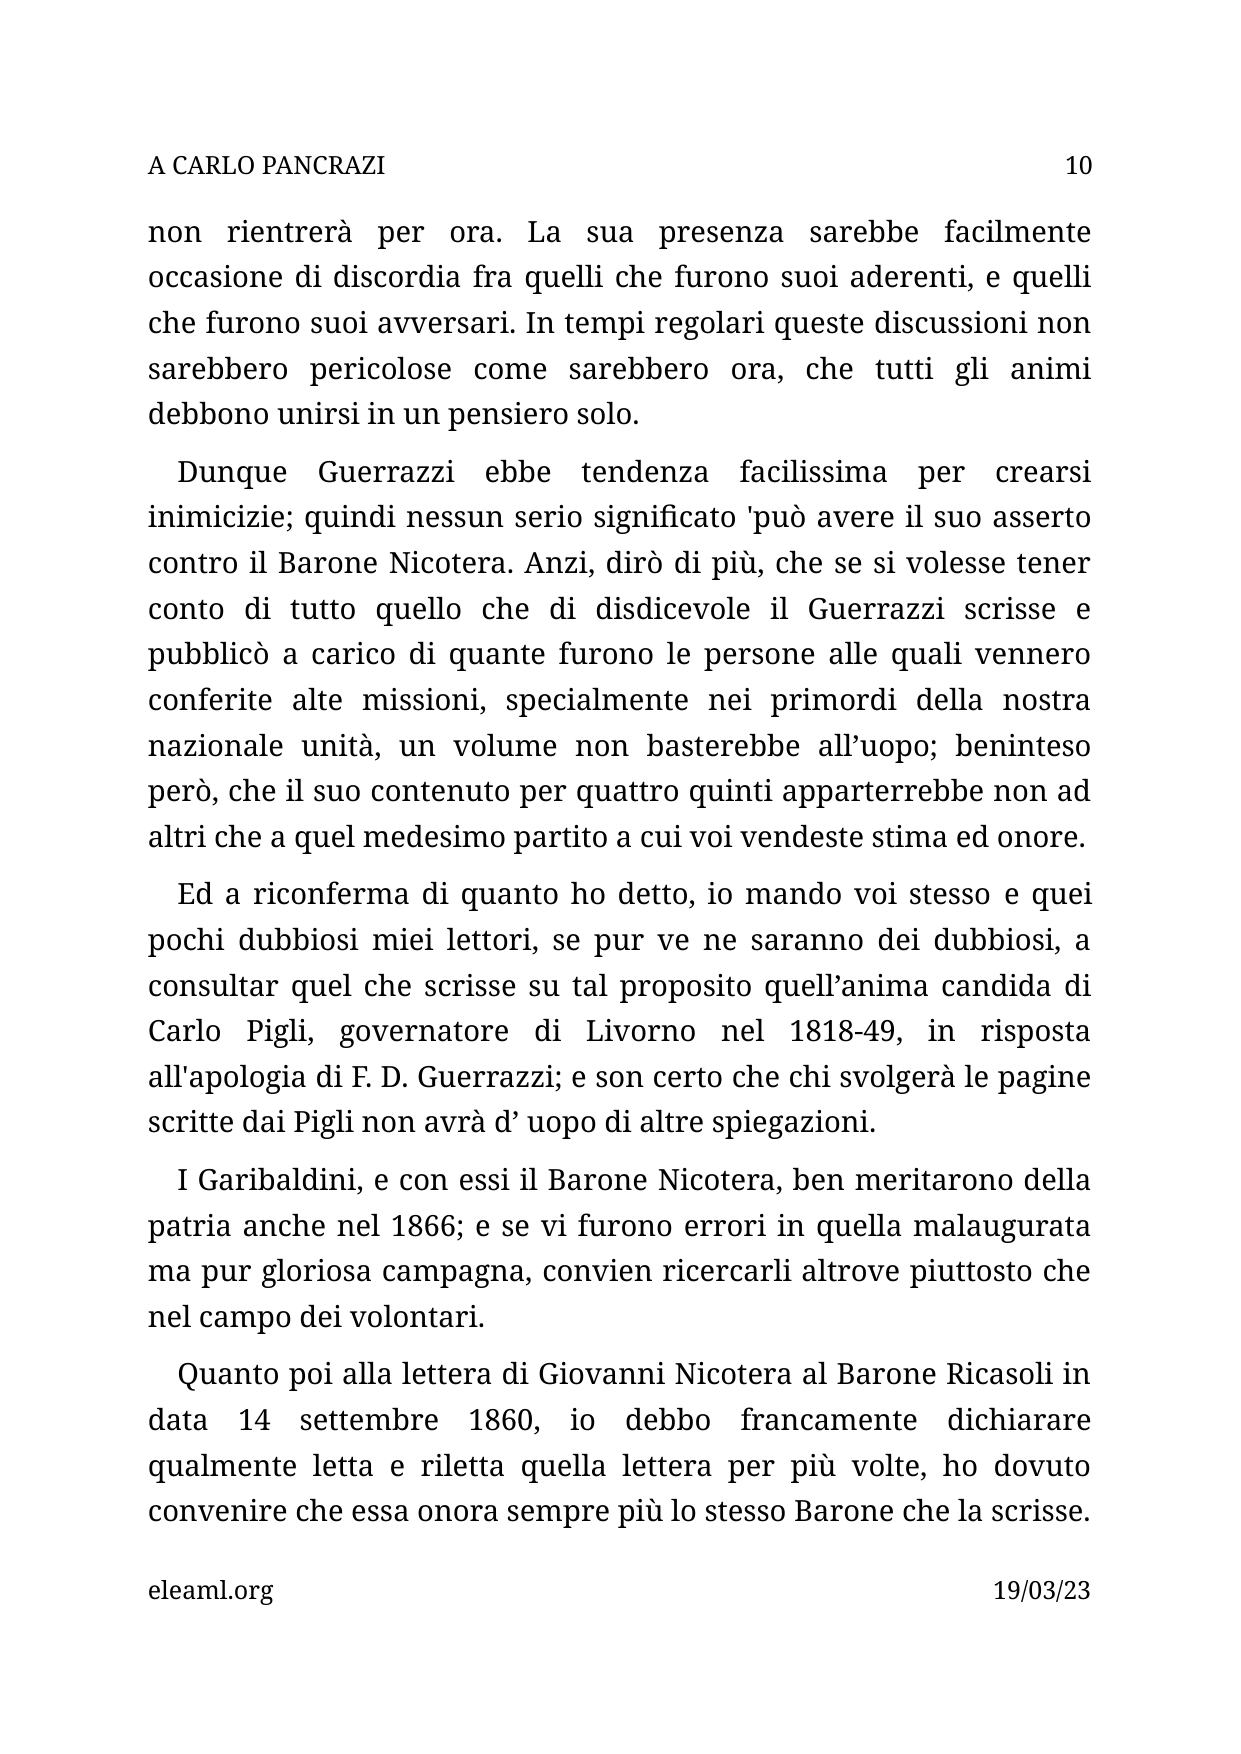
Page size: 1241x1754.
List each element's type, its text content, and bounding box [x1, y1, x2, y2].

text Ed a riconferma di quanto ho detto, io mando voi stesso e quei pochi dubbiosi miei lettori, se pur ve ne saranno dei dubbiosi, a consultar quel che scrisse su tal proposito quell’anima candida di Carlo Pigli, governatore di Livorno nel 1818-49, in risposta all'apologia di F. D. Guerrazzi; e son certo che chi svolgerà le pagine scritte dai Pigli non avrà d’ uopo di altre spiegazioni. [148, 874, 1093, 1141]
text Quanto poi alla lettera di Giovanni Nicotera al Barone Ricasoli in data 14 settembre 1860, io debbo francamente dichiarare qualmente letta e riletta quella lettera per più volte, ho dovuto convenire che essa onora sempre più lo stesso Barone che la scrisse. [148, 1354, 1093, 1530]
text I Garibaldini, e con essi il Barone Nicotera, ben meritarono della patria anche nel 1866; e se vi furono errori in quella malaugurata ma pur gloriosa campagna, convien ricercarli altrove piuttosto che nel campo dei volontari. [148, 1159, 1093, 1336]
text non rientrerà per ora. La sua presenza sarebbe facilmente occasione di discordia fra quelli che furono suoi aderenti, e quelli che furono suoi avversari. In tempi regolari queste discussioni non sarebbero pericolose come sarebbero ora, che tutti gli animi debbono unirsi in un pensiero solo. [148, 211, 1093, 433]
text Dunque Guerrazzi ebbe tendenza facilissima per crearsi inimicizie; quindi nessun serio significato 'può avere il suo asserto contro il Barone Nicotera. Anzi, dirò di più, che se si volesse tener conto di tutto quello che di disdicevole il Guerrazzi scrisse e pubblicò a carico di quante furono le persone alle quali vennero conferite alte missioni, specialmente nei primordi della nostra nazionale unità, un volume non basterebbe all’uopo; beninteso però, che il suo contenuto per quattro quinti apparterrebbe non ad altri che a quel medesimo partito a cui voi vendeste stima ed onore. [148, 451, 1093, 856]
